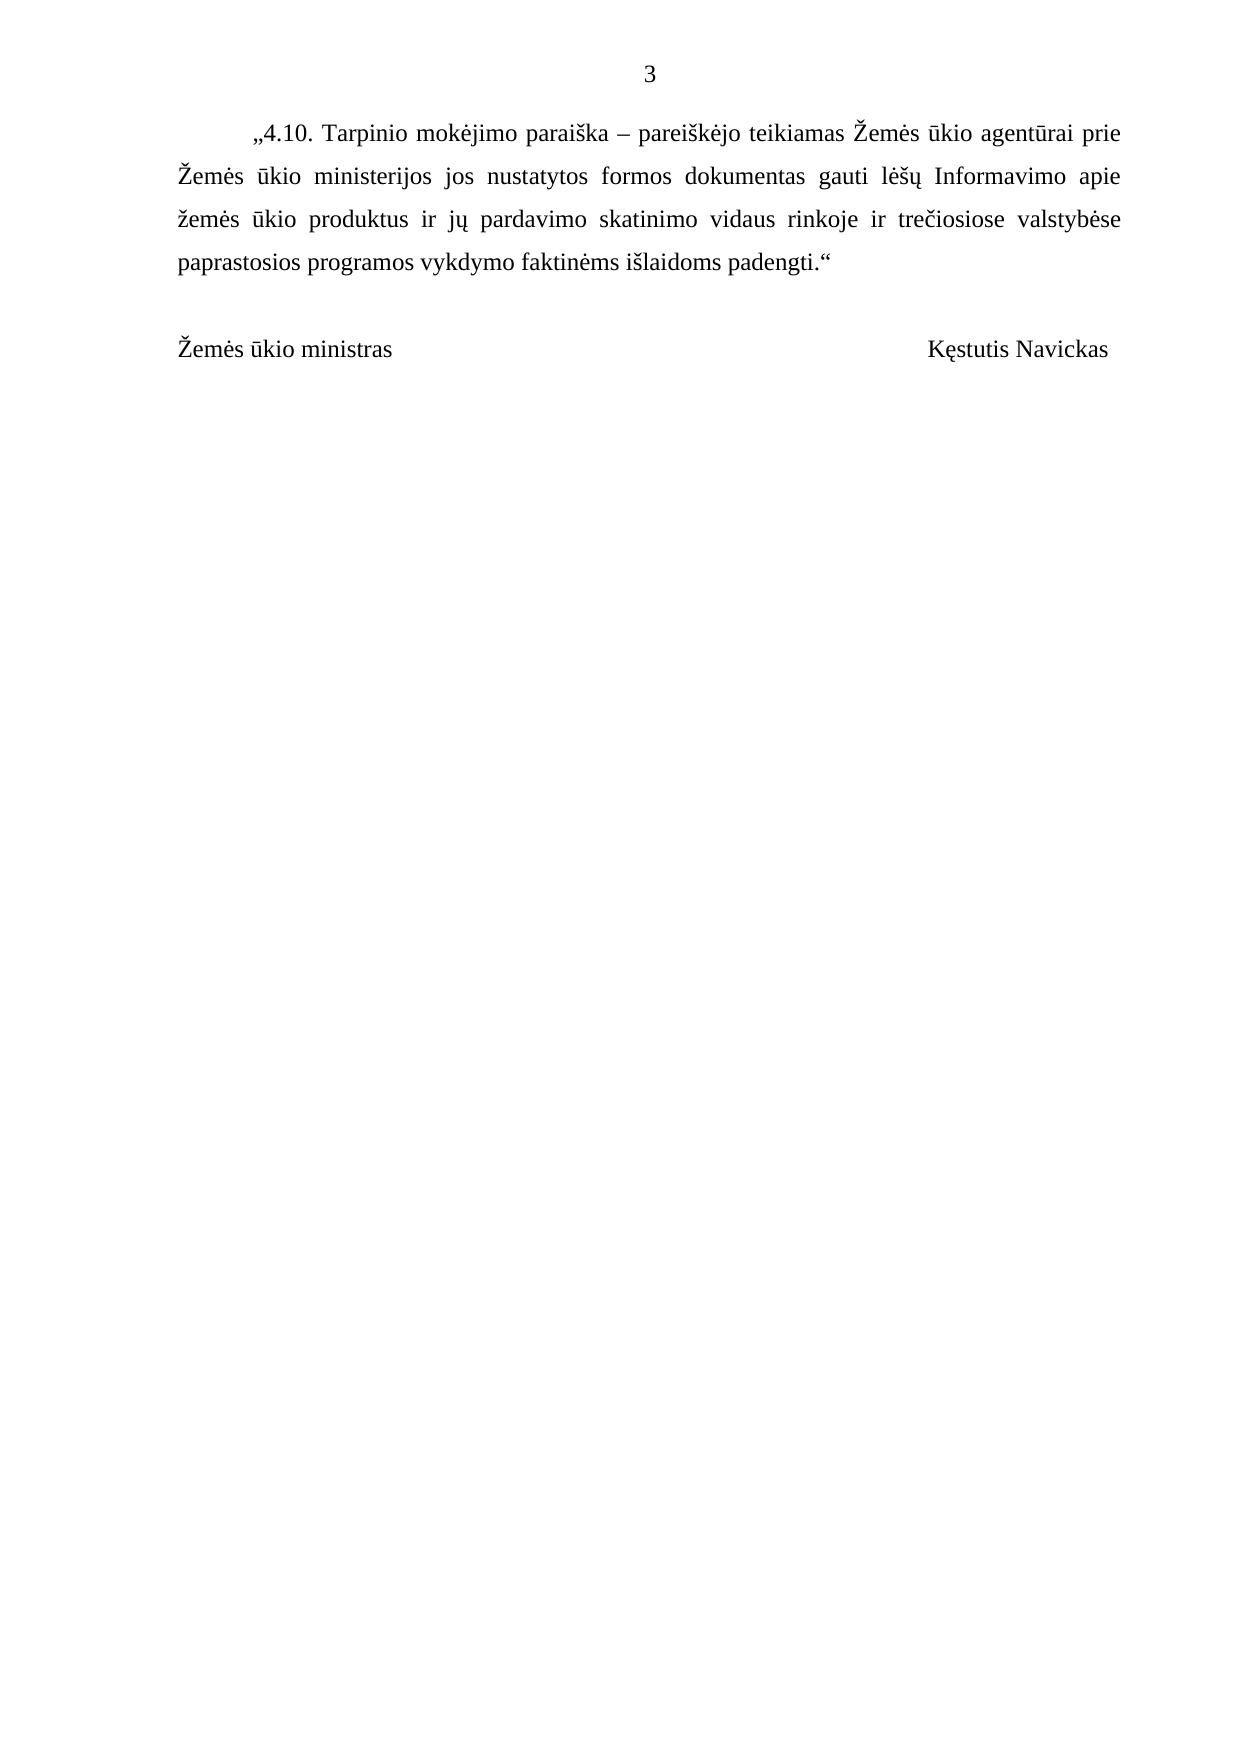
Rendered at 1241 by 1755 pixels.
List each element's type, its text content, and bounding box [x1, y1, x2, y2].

text Žemės ūkio ministras Kęstutis Navickas [177, 334, 1122, 362]
text „4.10. Tarpinio mokėjimo paraiška – pareiškėjo teikiamas Žemės ūkio agentūrai prie Žemės ūkio ministerijos jos nustatytos formos dokumentas gauti lėšų Informavimo apie žemės ūkio produktus ir jų pardavimo skatinimo vidaus rinkoje ir trečiosiose valstybėse paprastosios programos vykdymo faktinėms išlaidoms padengti.“ [177, 118, 1122, 276]
